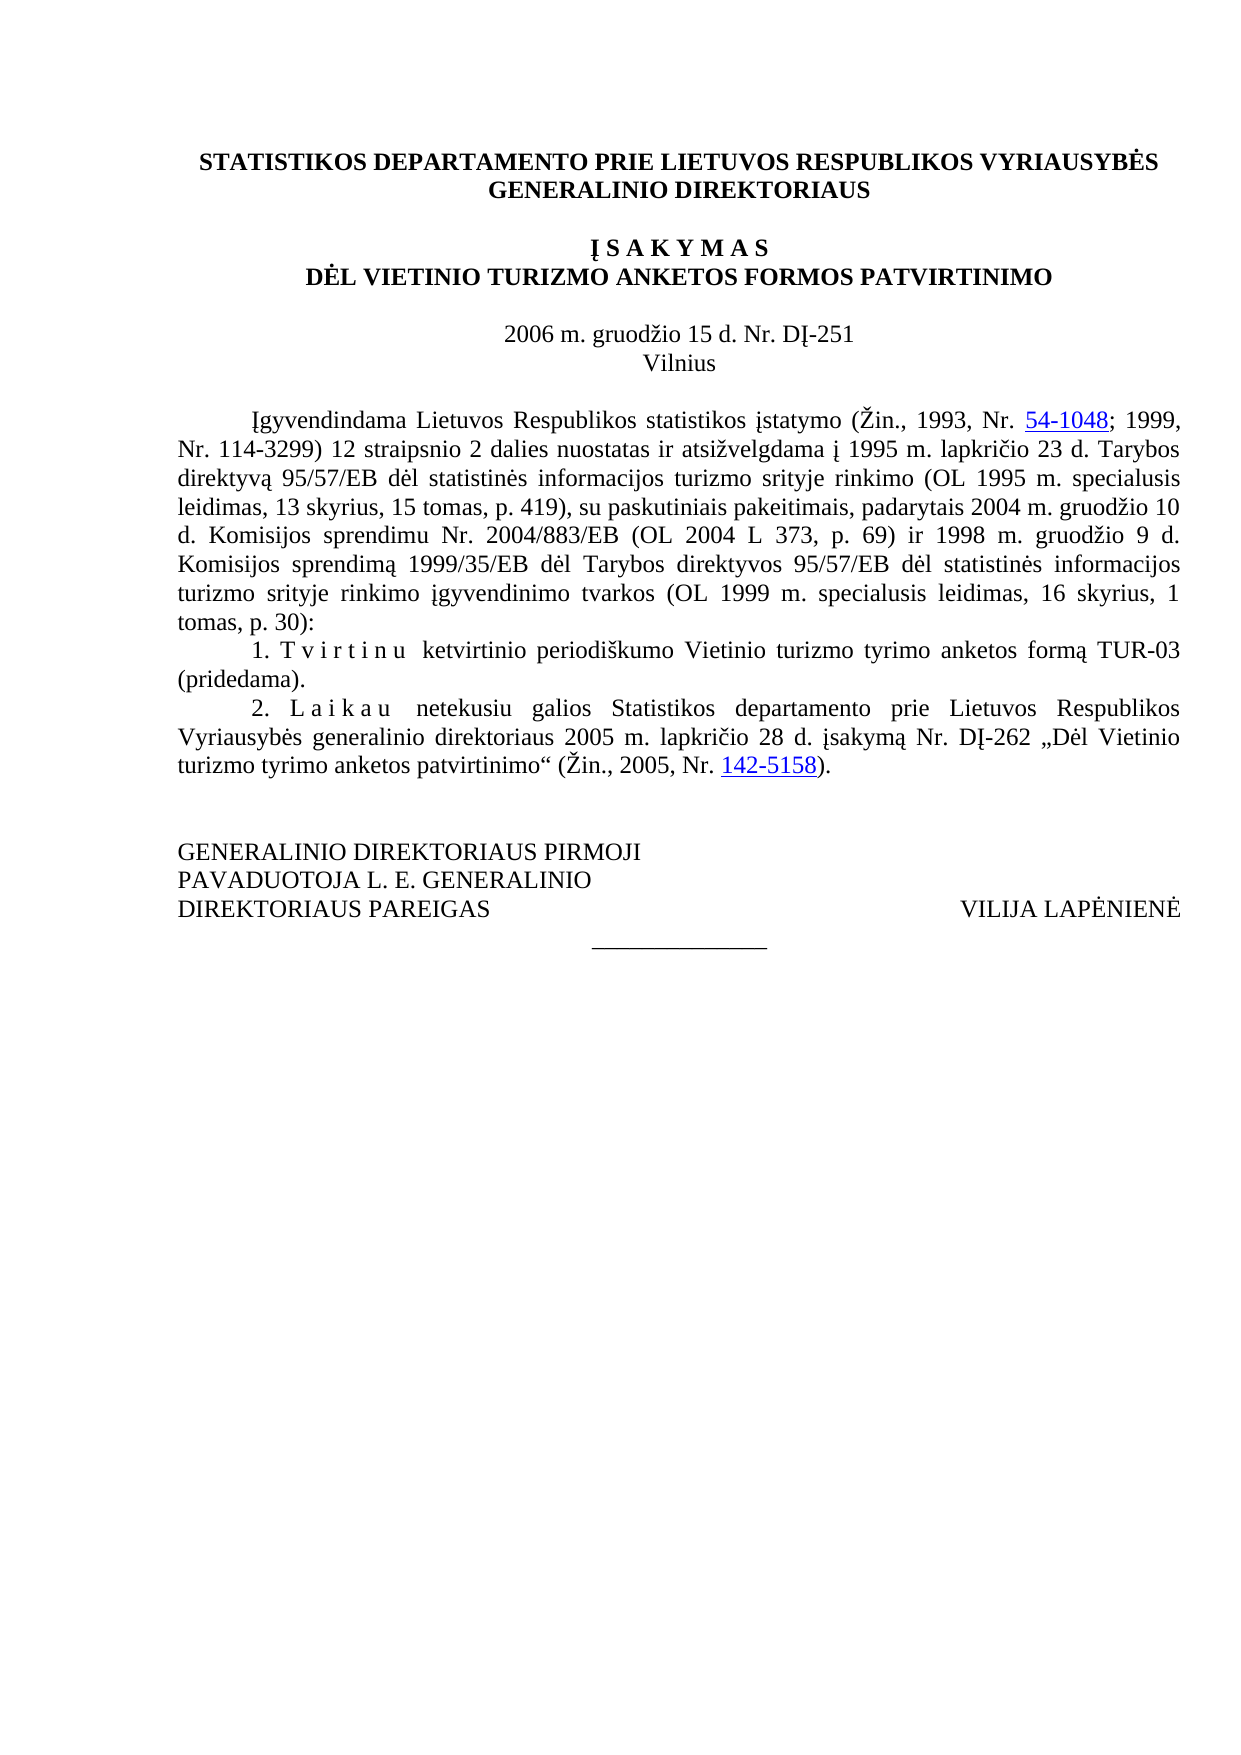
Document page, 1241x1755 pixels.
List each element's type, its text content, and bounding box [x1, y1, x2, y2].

text PAVADUOTOJA L. E. GENERALINIO [177, 866, 1181, 894]
text ______________ [177, 923, 1181, 952]
text GENERALINIO DIREKTORIAUS PIRMOJI [177, 837, 1181, 866]
text DĖL VIETINIO TURIZMO ANKETOS FORMOS PATVIRTINIMO [177, 262, 1181, 291]
text Į S A K Y M A S [177, 233, 1181, 262]
text 2. Laikau netekusiu galios Statistikos departamento prie Lietuvos Respublikos Vyriausybės generalinio direktoriaus 2005 m. lapkričio 28 d. įsakymą Nr. DĮ-262 „Dėl Vietinio turizmo tyrimo anketos patvirtinimo“ (Žin., 2005, Nr. 142-5158). [177, 693, 1181, 779]
text DIREKTORIAUS PAREIGAS VILIJA LAPĖNIENĖ [177, 894, 1181, 923]
text 1. Tvirtinu ketvirtinio periodiškumo Vietinio turizmo tyrimo anketos formą TUR-03 (pridedama). [177, 636, 1181, 693]
text Vilnius [177, 348, 1181, 377]
text 2006 m. gruodžio 15 d. Nr. DĮ-251 [177, 319, 1181, 348]
text STATISTIKOS DEPARTAMENTO PRIE LIETUVOS RESPUBLIKOS VYRIAUSYBĖS GENERALINIO DIREKTORIAUS [177, 147, 1181, 204]
text Įgyvendindama Lietuvos Respublikos statistikos įstatymo (Žin., 1993, Nr. 54-1048; 1999, Nr. 114-3299) 12 straipsnio 2 dalies nuostatas ir atsižvelgdama į 1995 m. lapkričio 23 d. Tarybos direktyvą 95/57/EB dėl statistinės informacijos turizmo srityje rinkimo (OL 1995 m. specialusis leidimas, 13 skyrius, 15 tomas, p. 419), su paskutiniais pakeitimais, padarytais 2004 m. gruodžio 10 d. Komisijos sprendimu Nr. 2004/883/EB (OL 2004 L 373, p. 69) ir 1998 m. gruodžio 9 d. Komisijos sprendimą 1999/35/EB dėl Tarybos direktyvos 95/57/EB dėl statistinės informacijos turizmo srityje rinkimo įgyvendinimo tvarkos (OL 1999 m. specialusis leidimas, 16 skyrius, 1 tomas, p. 30): [177, 406, 1181, 636]
